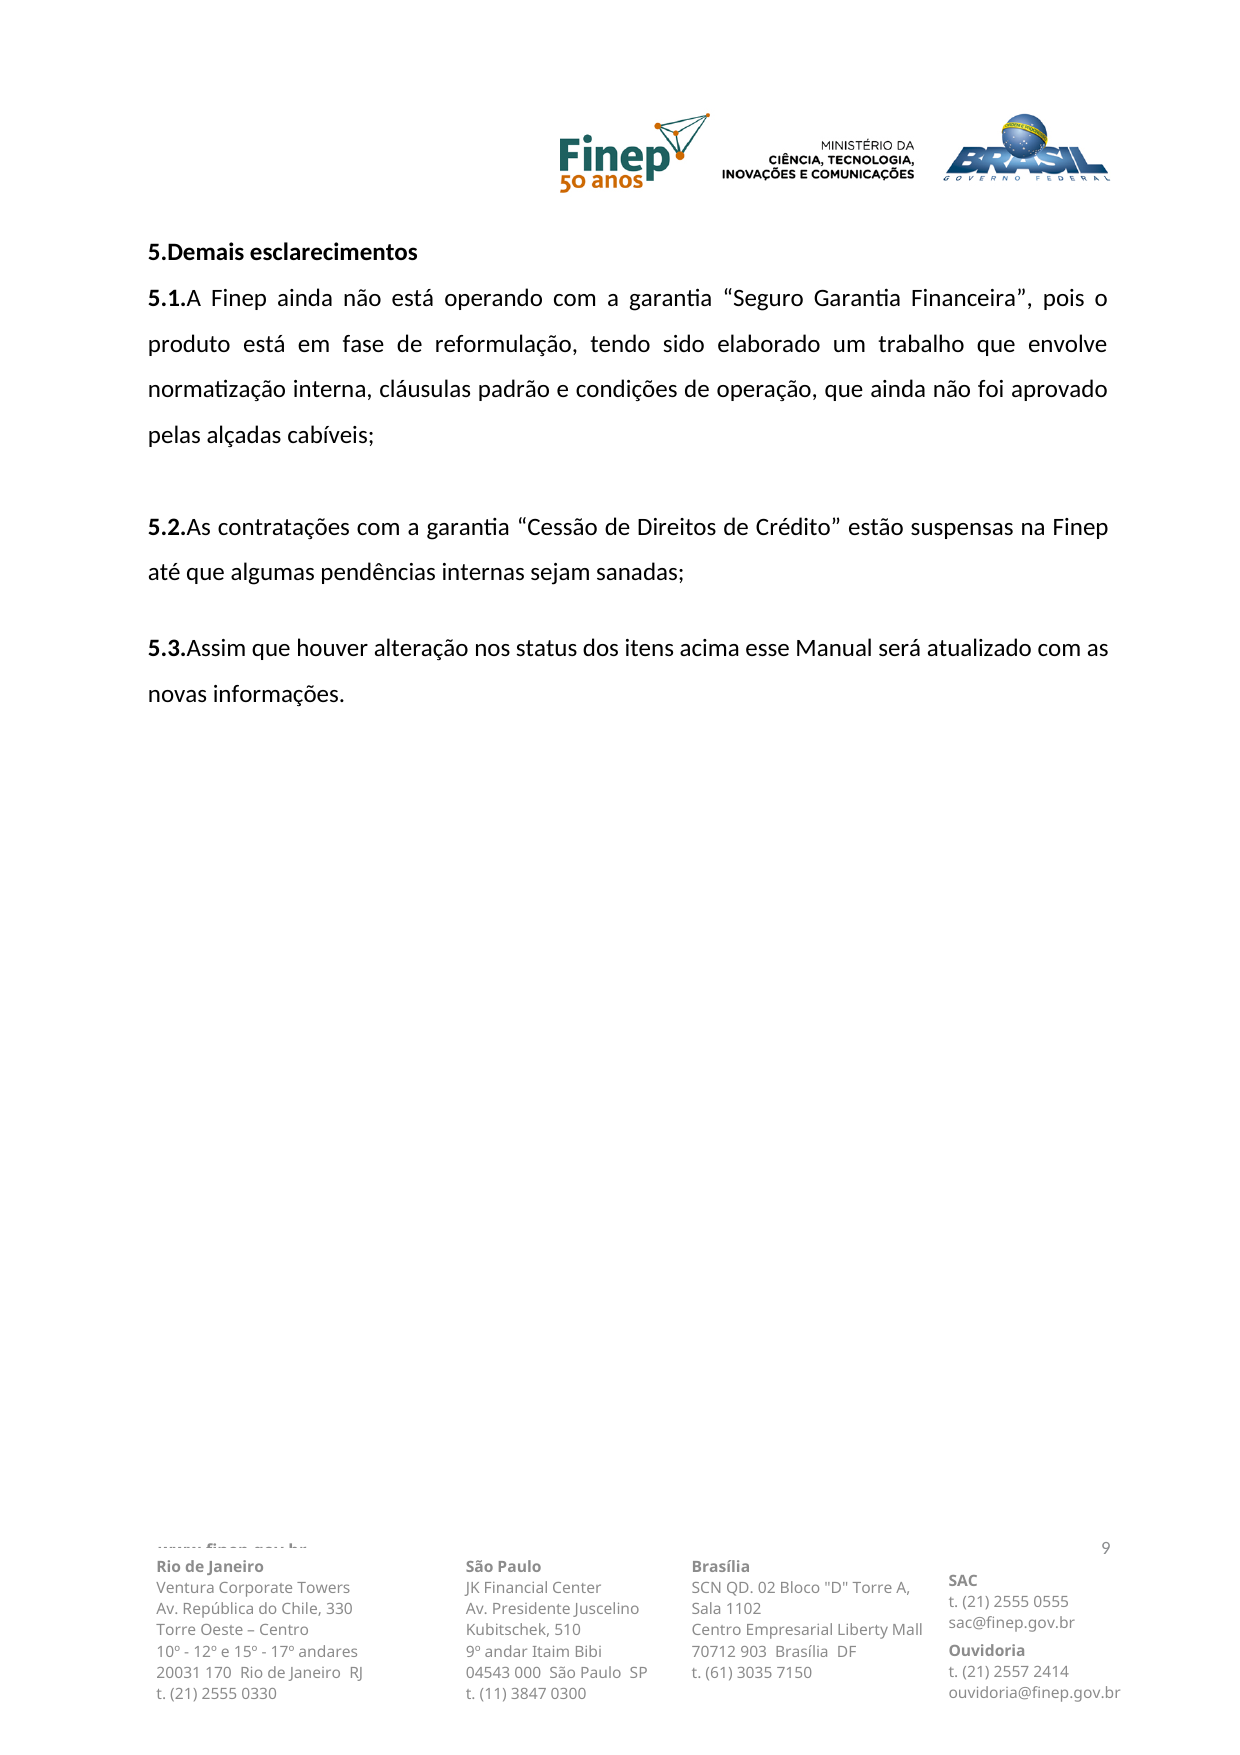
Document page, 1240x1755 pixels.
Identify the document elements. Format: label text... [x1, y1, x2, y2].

list Demais esclarecimentos [148, 236, 1110, 267]
list As contratações com a garantia “Cessão de Direitos de Crédito” estão suspensas na Finep até que algumas pendências internas sejam sanadas; [148, 511, 1110, 587]
list A Finep ainda não está operando com a garantia “Seguro Garantia Financeira”, pois o produto está em fase de reformulação, tendo sido elaborado um trabalho que envolve normatização interna, cláusulas padrão e condições de operação, que ainda não foi aprovado pelas alçadas cabíveis; [148, 282, 1110, 450]
list Assim que houver alteração nos status dos itens acima esse Manual será atualizado com as novas informações. [148, 633, 1110, 709]
